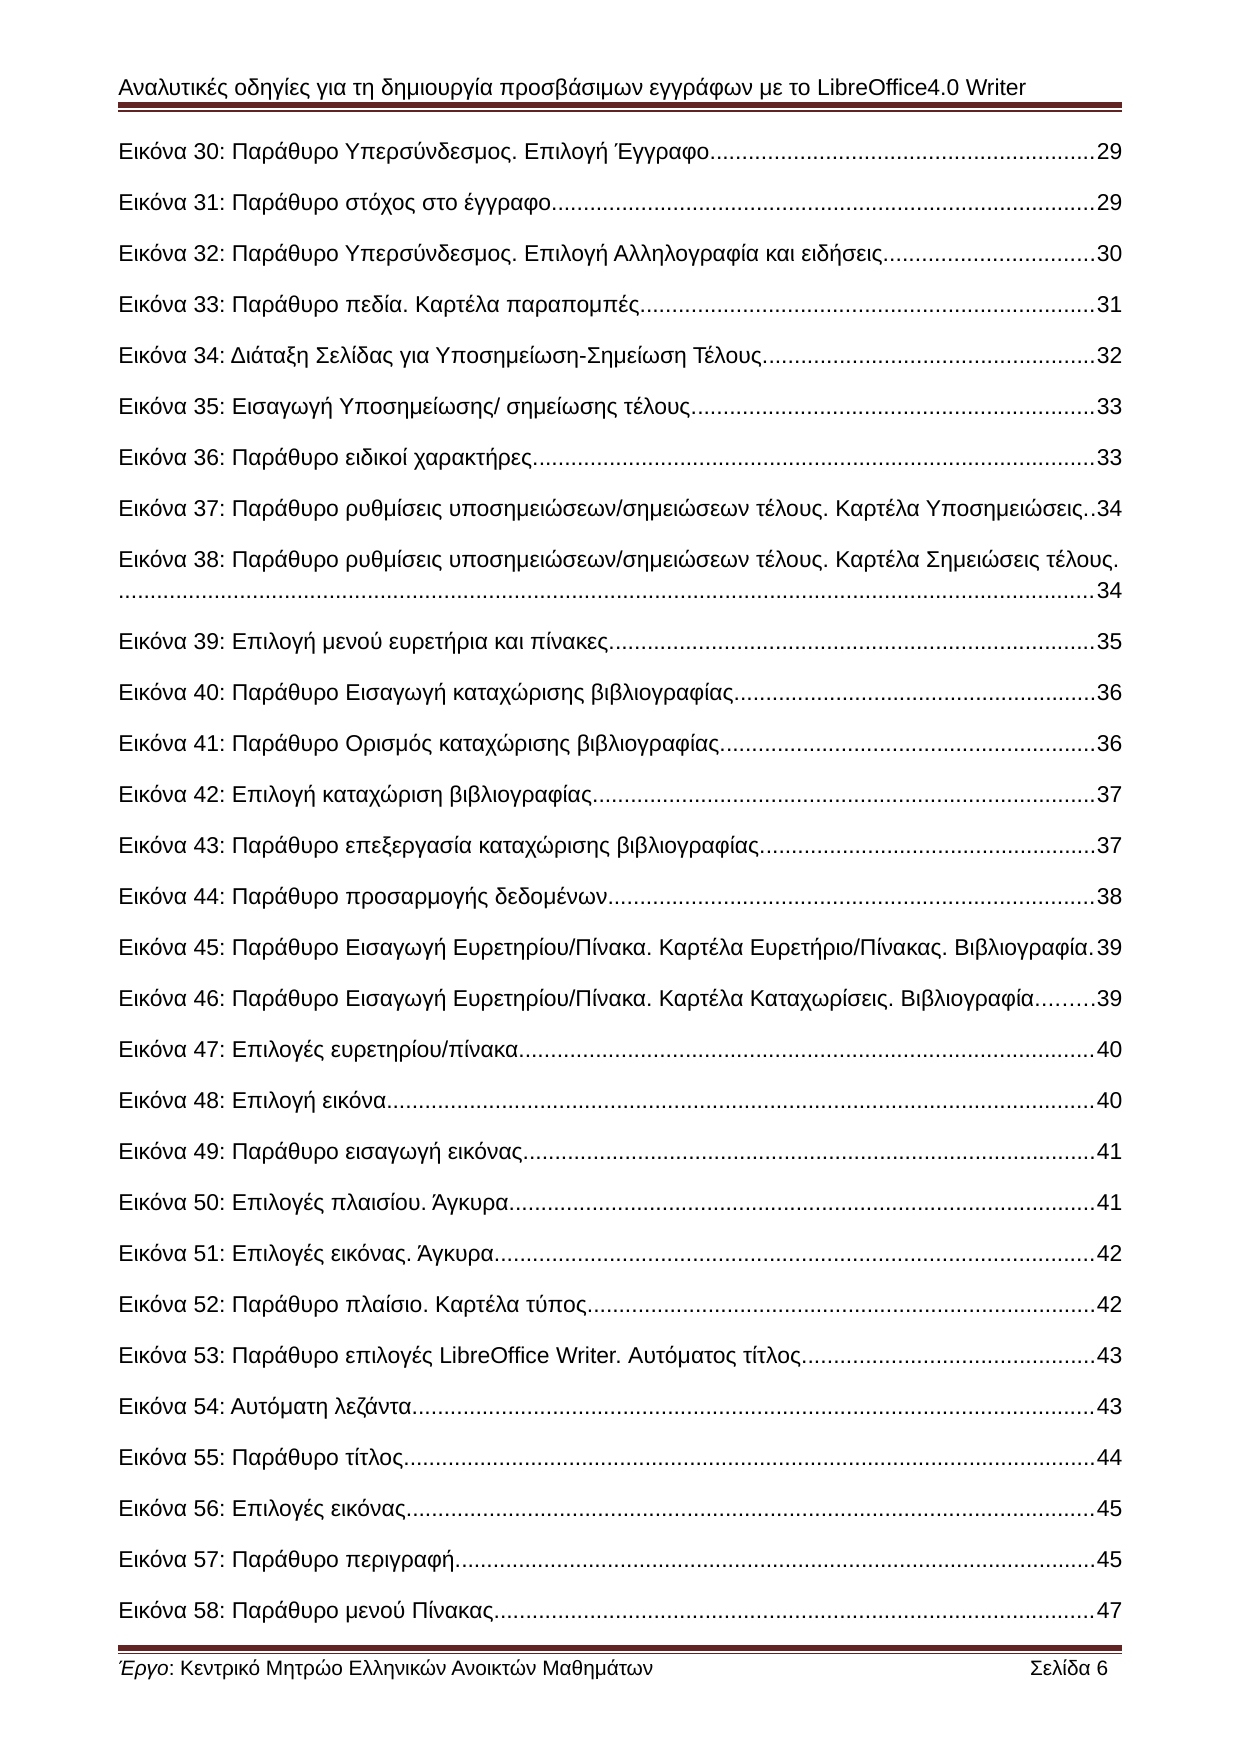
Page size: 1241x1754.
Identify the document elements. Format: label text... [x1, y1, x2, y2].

text Εικόνα 52: Παράθυρο πλαίσιο. Καρτέλα τύπος. 42 [118, 1291, 1122, 1317]
text Εικόνα 34: Διάταξη Σελίδας για Υποσημείωση-Σημείωση Τέλους. 32 [118, 342, 1122, 368]
text Εικόνα 38: Παράθυρο ρυθμίσεις υποσημειώσεων/σημειώσεων τέλους. Καρτέλα Σημειώσεις τέλους. 34 [118, 546, 1122, 603]
text Εικόνα 44: Παράθυρο προσαρμογής δεδομένων. 38 [118, 883, 1122, 909]
text Εικόνα 53: Παράθυρο επιλογές LibreOffice Writer. Αυτόματος τίτλος. 43 [118, 1342, 1122, 1368]
text Εικόνα 39: Επιλογή μενού ευρετήρια και πίνακες. 35 [118, 628, 1122, 654]
text Εικόνα 47: Επιλογές ευρετηρίου/πίνακα. 40 [118, 1036, 1122, 1062]
text Εικόνα 31: Παράθυρο στόχος στο έγγραφο. 29 [118, 189, 1122, 215]
text Εικόνα 43: Παράθυρο επεξεργασία καταχώρισης βιβλιογραφίας. 37 [118, 832, 1122, 858]
text Εικόνα 54: Αυτόματη λεζάντα. 43 [118, 1393, 1122, 1419]
text Εικόνα 33: Παράθυρο πεδία. Καρτέλα παραπομπές. 31 [118, 291, 1122, 317]
text Εικόνα 57: Παράθυρο περιγραφή. 45 [118, 1546, 1122, 1573]
text Εικόνα 40: Παράθυρο Εισαγωγή καταχώρισης βιβλιογραφίας. 36 [118, 679, 1122, 705]
text Εικόνα 58: Παράθυρο μενού Πίνακας. 47 [118, 1597, 1122, 1624]
text Εικόνα 45: Παράθυρο Εισαγωγή Ευρετηρίου/Πίνακα. Καρτέλα Ευρετήριο/Πίνακας. Βιβλιογραφία. 39 [118, 934, 1122, 960]
text Εικόνα 50: Επιλογές πλαισίου. Άγκυρα. 41 [118, 1189, 1122, 1215]
text Εικόνα 55: Παράθυρο τίτλος. 44 [118, 1444, 1122, 1471]
text Εικόνα 37: Παράθυρο ρυθμίσεις υποσημειώσεων/σημειώσεων τέλους. Καρτέλα Υποσημειώσεις. 34 [118, 495, 1122, 522]
text Εικόνα 56: Επιλογές εικόνας. 45 [118, 1495, 1122, 1522]
text Εικόνα 41: Παράθυρο Ορισμός καταχώρισης βιβλιογραφίας. 36 [118, 730, 1122, 756]
text Εικόνα 51: Επιλογές εικόνας. Άγκυρα. 42 [118, 1240, 1122, 1266]
text Εικόνα 42: Επιλογή καταχώριση βιβλιογραφίας. 37 [118, 781, 1122, 807]
text Εικόνα 30: Παράθυρο Υπερσύνδεσμος. Επιλογή Έγγραφο. 29 [118, 138, 1122, 164]
text Εικόνα 49: Παράθυρο εισαγωγή εικόνας. 41 [118, 1138, 1122, 1164]
text Εικόνα 36: Παράθυρο ειδικοί χαρακτήρες. 33 [118, 444, 1122, 471]
text Εικόνα 48: Επιλογή εικόνα. 40 [118, 1087, 1122, 1113]
text Εικόνα 46: Παράθυρο Εισαγωγή Ευρετηρίου/Πίνακα. Καρτέλα Καταχωρίσεις. Βιβλιογραφία. 39 [118, 985, 1122, 1011]
text Εικόνα 35: Εισαγωγή Υποσημείωσης/ σημείωσης τέλους. 33 [118, 393, 1122, 419]
text Εικόνα 32: Παράθυρο Υπερσύνδεσμος. Επιλογή Αλληλογραφία και ειδήσεις. 30 [118, 240, 1122, 266]
